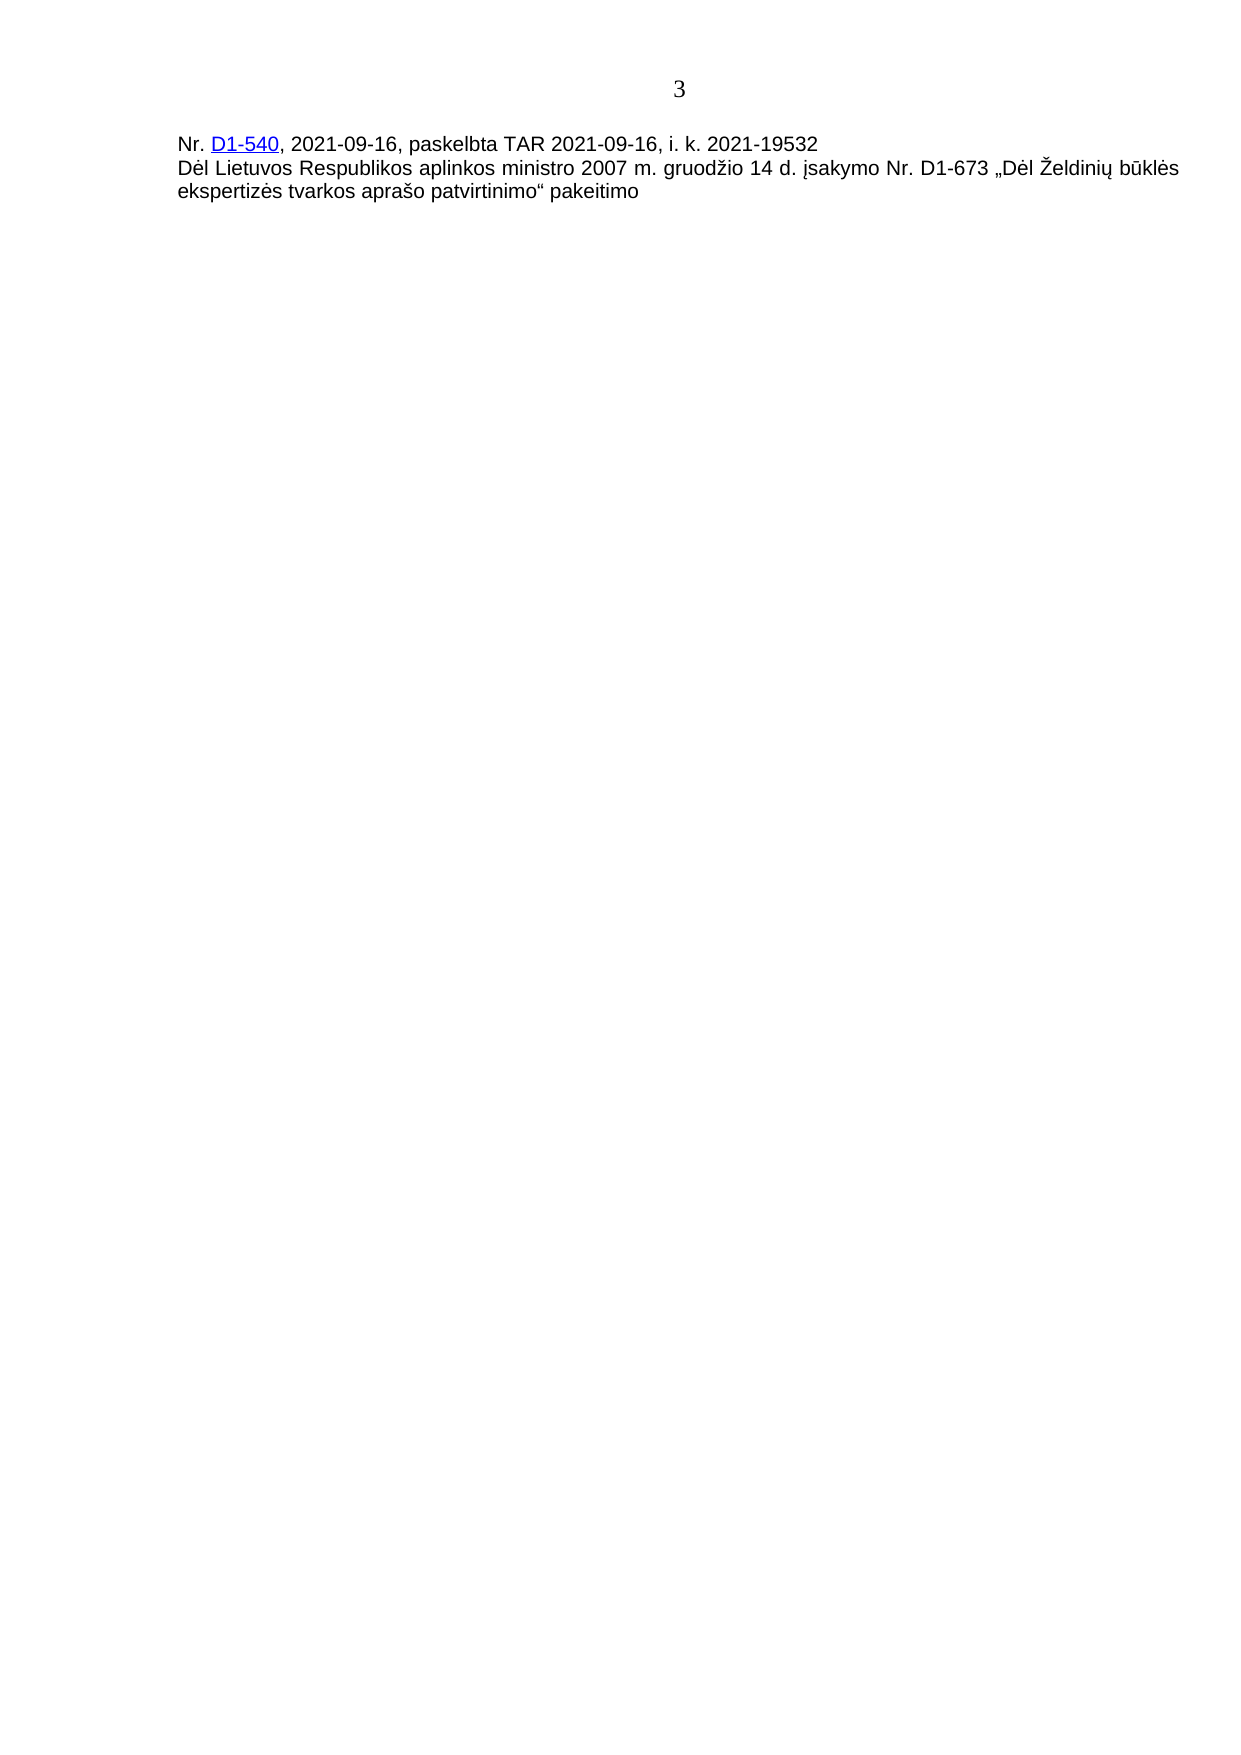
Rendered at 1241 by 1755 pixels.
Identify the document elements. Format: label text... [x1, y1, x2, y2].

text Dėl Lietuvos Respublikos aplinkos ministro 2007 m. gruodžio 14 d. įsakymo Nr. D1-673 „Dėl Želdinių būklės ekspertizės tvarkos aprašo patvirtinimo“ pakeitimo [177, 155, 1181, 203]
text Nr. D1-540, 2021-09-16, paskelbta TAR 2021-09-16, i. k. 2021-19532 [177, 131, 1181, 155]
